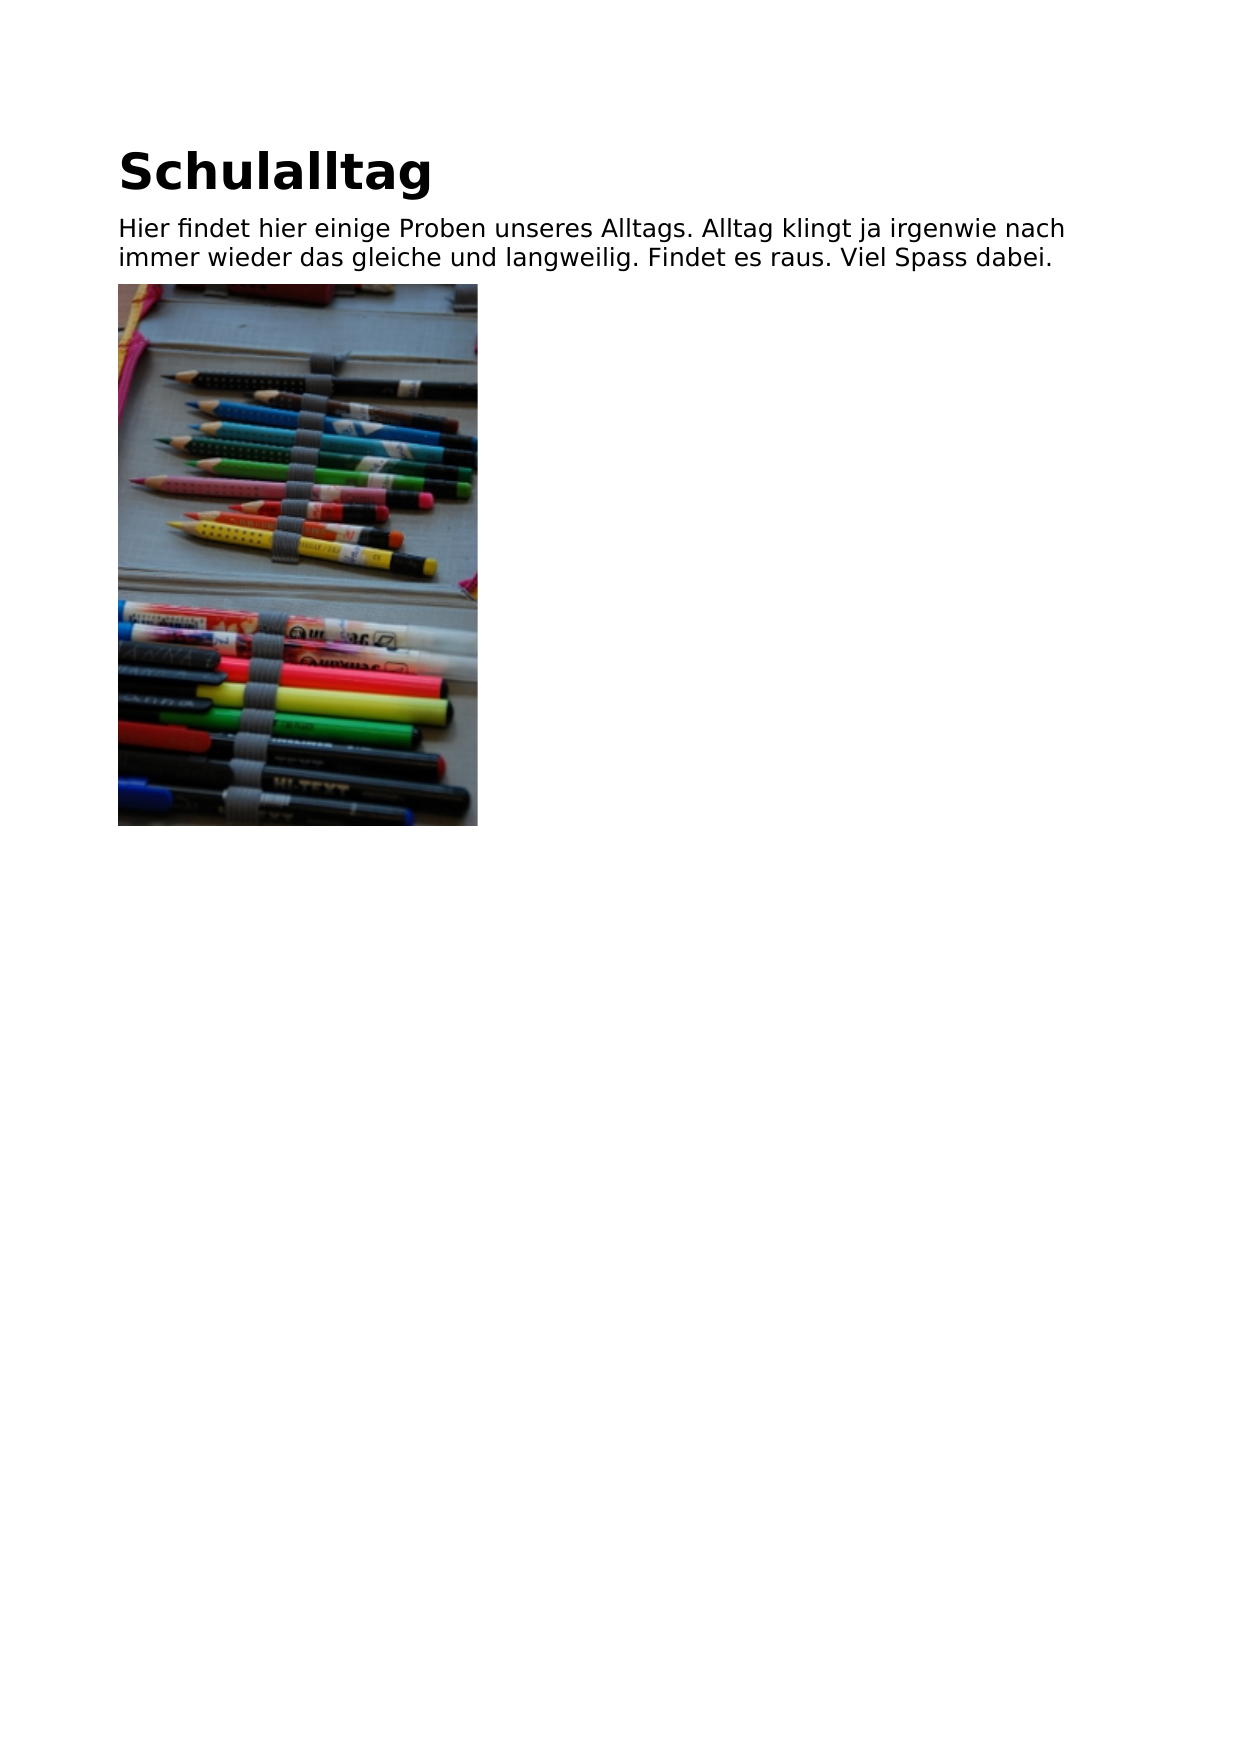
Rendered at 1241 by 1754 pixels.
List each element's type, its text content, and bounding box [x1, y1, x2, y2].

subtitle Schulalltag [118, 143, 1122, 201]
text Hier findet hier einige Proben unseres Alltags. Alltag klingt ja irgenwie nach immer wieder das gleiche und langweilig. Findet es raus. Viel Spass dabei. [118, 214, 1122, 272]
picture [118, 284, 478, 826]
